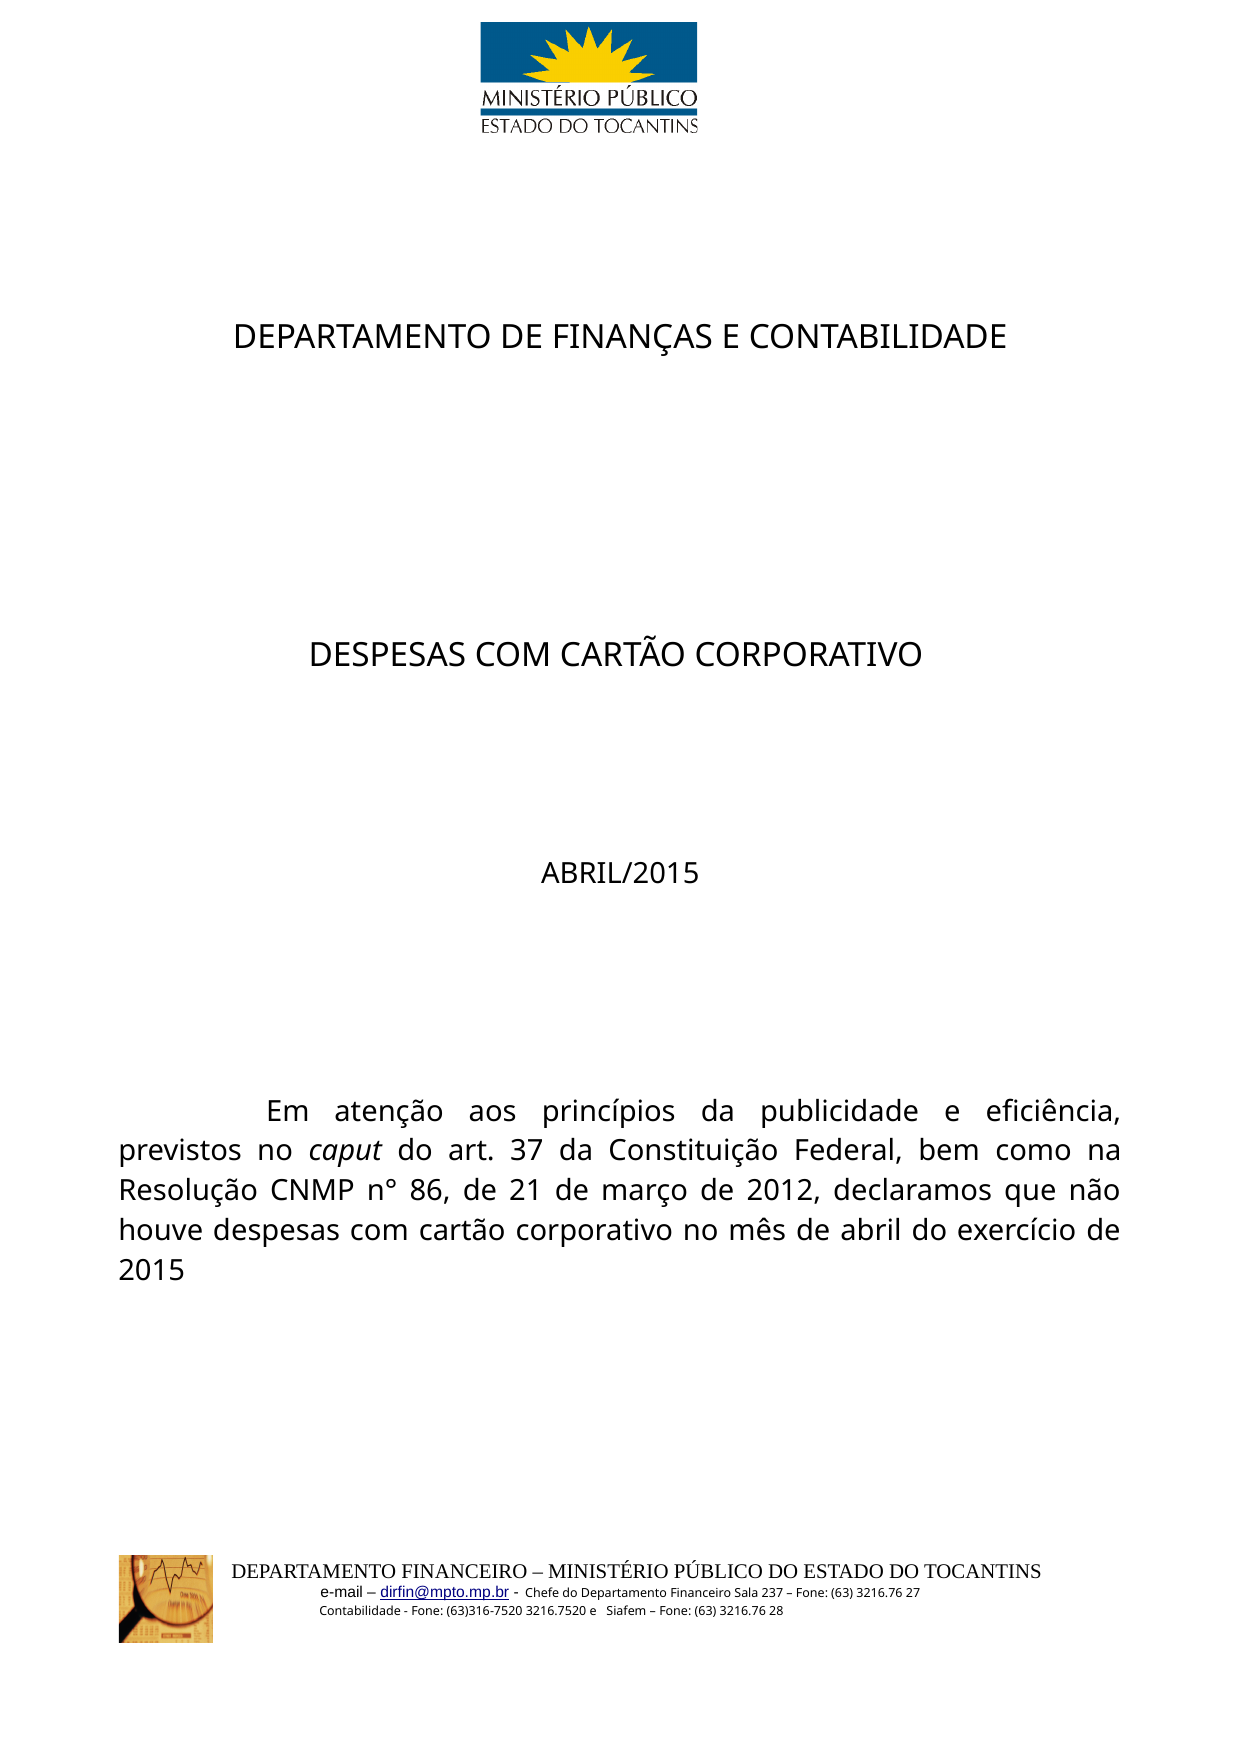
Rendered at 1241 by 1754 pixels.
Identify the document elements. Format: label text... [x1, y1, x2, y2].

text Em atenção aos princípios da publicidade e eficiência, previstos no caput do art. 37 da Constituição Federal, bem como na Resolução CNMP n° 86, de 21 de março de 2012, declaramos que não houve despesas com cartão corporativo no mês de abril do exercício de 2015 [118, 1090, 1122, 1288]
text ABRIL/2015 [118, 852, 1122, 892]
text DESPESAS COM CARTÃO CORPORATIVO [118, 631, 1122, 676]
picture [118, 1555, 213, 1643]
text DEPARTAMENTO DE FINANÇAS E CONTABILIDADE [118, 313, 1122, 358]
picture [480, 22, 698, 133]
